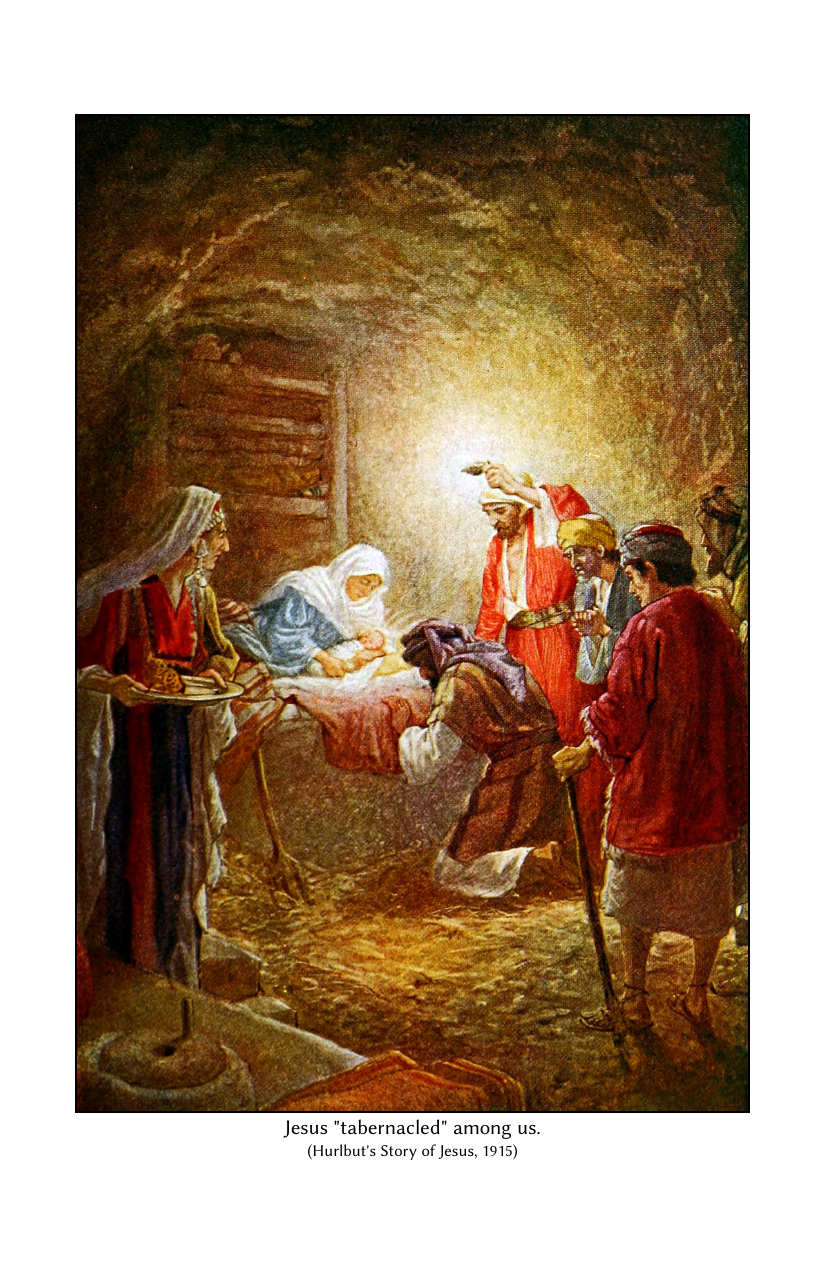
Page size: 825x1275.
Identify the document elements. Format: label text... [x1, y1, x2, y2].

text Jesus "tabernacled" among us. [90, 1113, 735, 1140]
text (Hurlbut's Story of Jesus, 1915) [90, 1140, 735, 1161]
picture [77, 116, 748, 1111]
